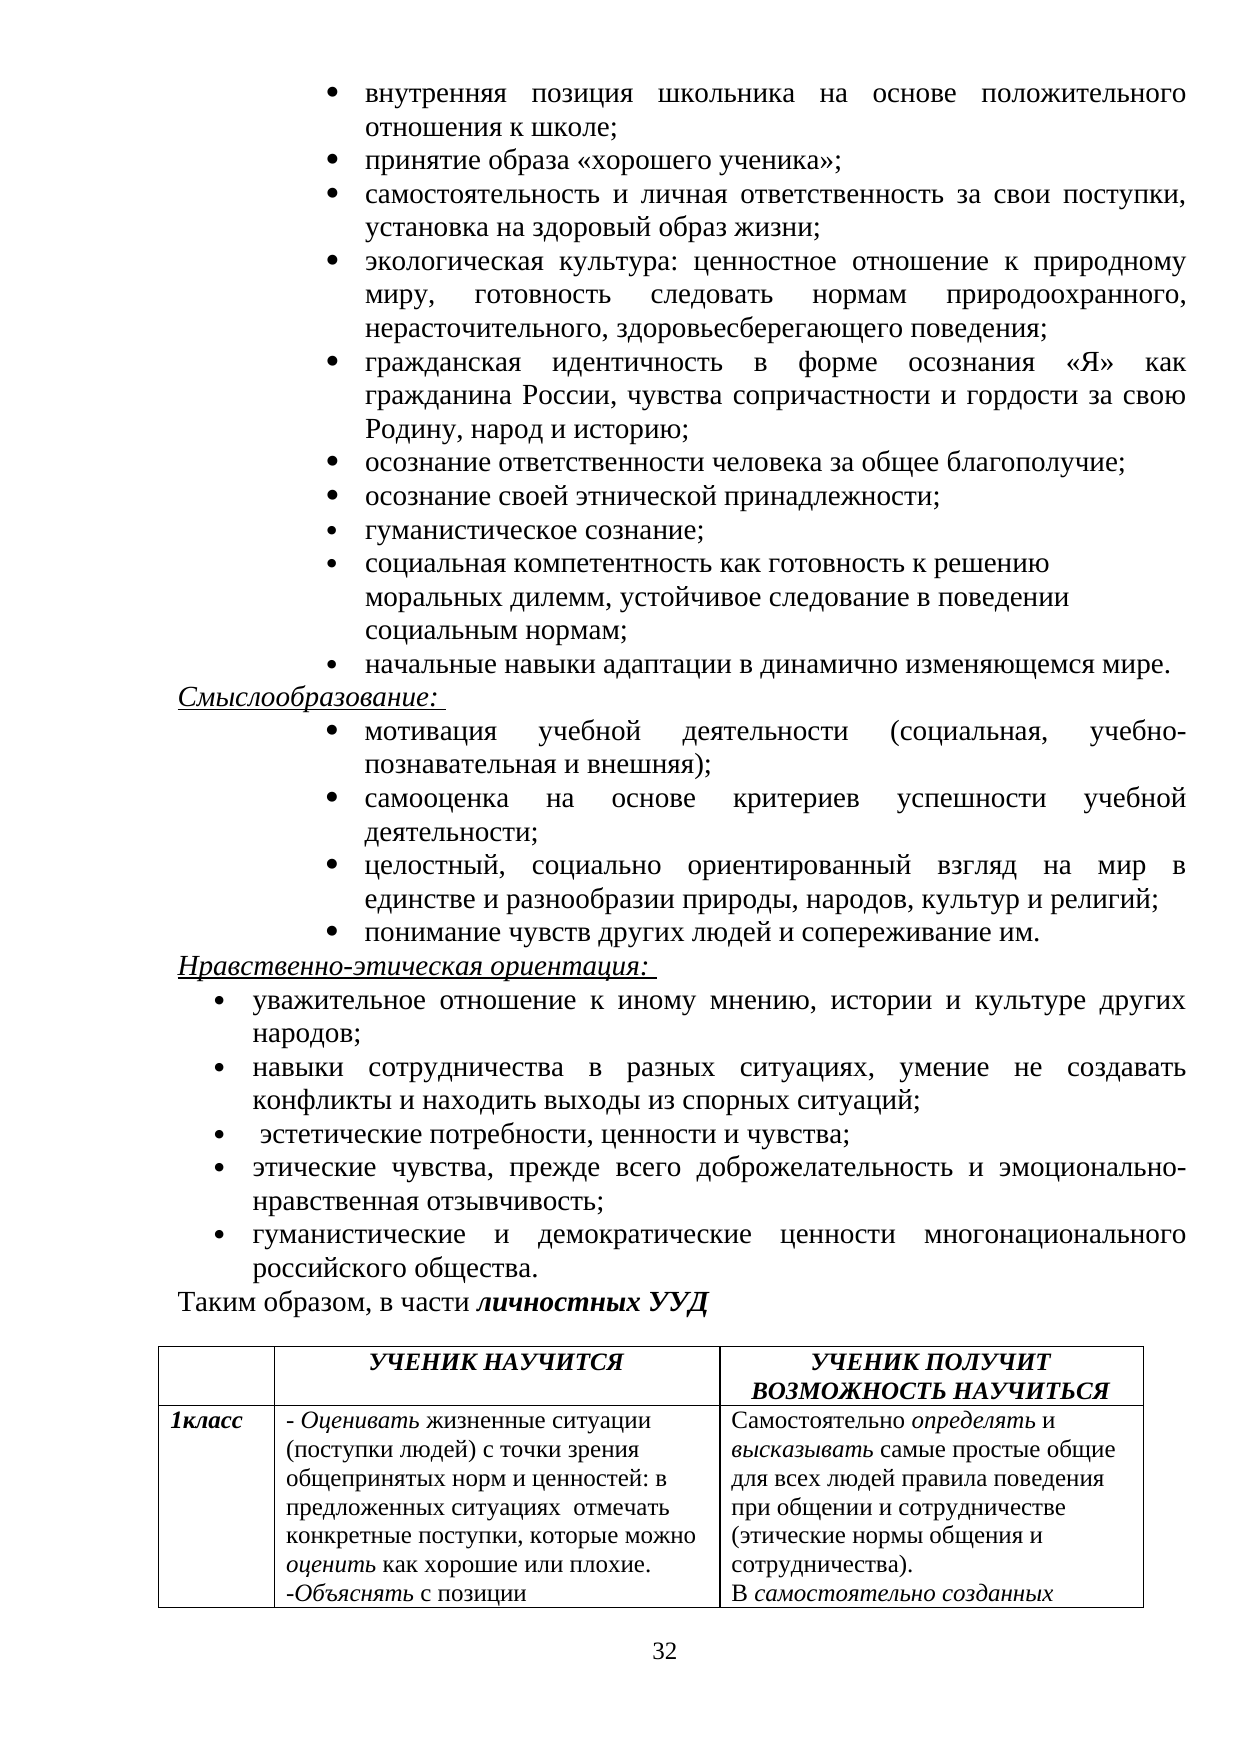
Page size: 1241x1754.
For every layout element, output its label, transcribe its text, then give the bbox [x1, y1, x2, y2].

table_cell Самостоятельно определять и высказывать самые простые общие для всех людей правила поведения при общении и сотрудничестве (этические нормы общения и сотрудничества). В самостоятельно созданных [721, 1406, 1143, 1607]
list социальная компетентность как готовность к решению моральных дилемм, устойчивое следование в поведении социальным нормам; [327, 545, 1187, 646]
text Таким образом, в части личностных УУД [177, 1284, 1187, 1317]
table_cell - Оценивать жизненные ситуации (поступки людей) с точки зрения общепринятых норм и ценностей: в предложенных ситуациях отмечать конкретные поступки, которые можно оценить как хорошие или плохие. -Объяснять с позиции [275, 1406, 719, 1607]
list мотивация учебной деятельности (социальная, учебно-познавательная и внешняя); [327, 713, 1187, 780]
table_header УЧЕНИК НАУЧИТСЯ [275, 1347, 719, 1404]
list гуманистические и демократические ценности многонационального российского общества. [215, 1217, 1187, 1284]
list осознание ответственности человека за общее благополучие; [327, 444, 1187, 478]
list гражданская идентичность в форме осознания «Я» как гражданина России, чувства сопричастности и гордости за свою Родину, народ и историю; [327, 344, 1187, 444]
text Нравственно-этическая ориентация: [177, 948, 1187, 982]
list гуманистическое сознание; [327, 512, 1187, 545]
list целостный, социально ориентированный взгляд на мир в единстве и разнообразии природы, народов, культур и религий; [327, 847, 1187, 914]
list самооценка на основе критериев успешности учебной деятельности; [327, 780, 1187, 847]
list понимание чувств других людей и сопереживание им. [327, 914, 1187, 948]
table_cell 1класс [159, 1406, 274, 1607]
text Смыслообразование: [177, 679, 1187, 713]
list навыки сотрудничества в разных ситуациях, умение не создавать конфликты и находить выходы из спорных ситуаций; [215, 1049, 1187, 1116]
list внутренняя позиция школьника на основе положительного отношения к школе; [327, 75, 1187, 142]
list эстетические потребности, ценности и чувства; [215, 1116, 1187, 1149]
list осознание своей этнической принадлежности; [327, 478, 1187, 512]
list этические чувства, прежде всего доброжелательность и эмоционально-нравственная отзывчивость; [215, 1149, 1187, 1217]
list уважительное отношение к иному мнению, истории и культуре других народов; [215, 982, 1187, 1049]
list начальные навыки адаптации в динамично изменяющемся мире. [327, 646, 1187, 679]
list самостоятельность и личная ответственность за свои поступки, установка на здоровый образ жизни; [327, 176, 1187, 243]
table_header [159, 1347, 274, 1404]
list принятие образа «хорошего ученика»; [327, 142, 1187, 176]
list экологическая культура: ценностное отношение к природному миру, готовность следовать нормам природоохранного, нерасточительного, здоровьесберегающего поведения; [327, 243, 1187, 344]
table_header УЧЕНИК ПОЛУЧИТ ВОЗМОЖНОСТЬ НАУЧИТЬСЯ [721, 1347, 1143, 1404]
